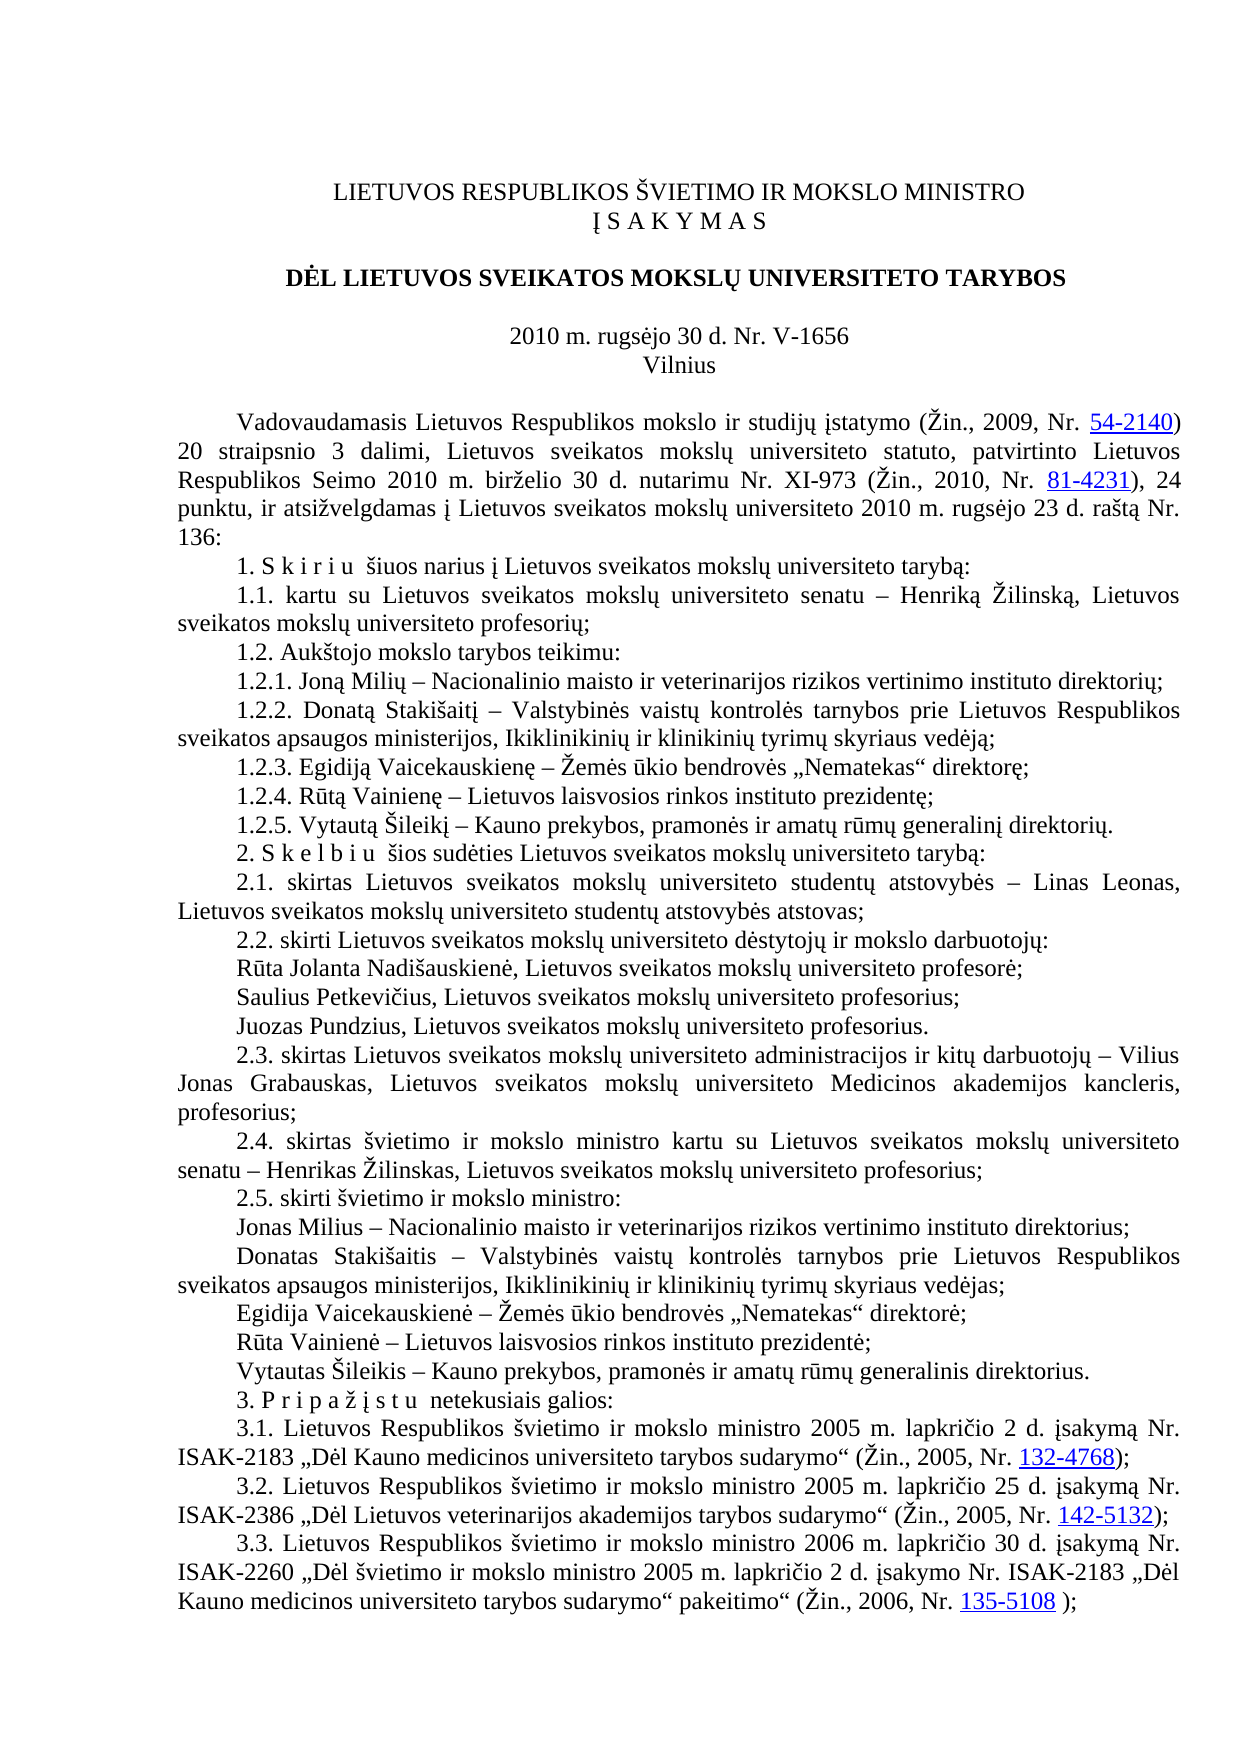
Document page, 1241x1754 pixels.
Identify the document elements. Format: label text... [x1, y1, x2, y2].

text 3.1. Lietuvos Respublikos švietimo ir mokslo ministro 2005 m. lapkričio 2 d. įsakymą Nr. ISAK-2183 „Dėl Kauno medicinos universiteto tarybos sudarymo“ (Žin., 2005, Nr. 132-4768); [177, 1413, 1181, 1471]
text 3. Pripažįstu netekusiais galios: [177, 1385, 1181, 1413]
text 3.2. Lietuvos Respublikos švietimo ir mokslo ministro 2005 m. lapkričio 25 d. įsakymą Nr. ISAK-2386 „Dėl Lietuvos veterinarijos akademijos tarybos sudarymo“ (Žin., 2005, Nr. 142-5132); [177, 1471, 1181, 1528]
text Egidija Vaicekauskienė – Žemės ūkio bendrovės „Nematekas“ direktorė; [177, 1298, 1181, 1327]
text DĖL LIETUVOS SVEIKATOS MOKSLŲ UNIVERSITETO TARYBOS [177, 263, 1181, 292]
text 1.2.3. Egidiją Vaicekauskienę – Žemės ūkio bendrovės „Nematekas“ direktorę; [177, 752, 1181, 781]
text 2.4. skirtas švietimo ir mokslo ministro kartu su Lietuvos sveikatos mokslų universiteto senatu – Henrikas Žilinskas, Lietuvos sveikatos mokslų universiteto profesorius; [177, 1126, 1181, 1183]
text Vadovaudamasis Lietuvos Respublikos mokslo ir studijų įstatymo (Žin., 2009, Nr. 54-2140) 20 straipsnio 3 dalimi, Lietuvos sveikatos mokslų universiteto statuto, patvirtinto Lietuvos Respublikos Seimo 2010 m. birželio 30 d. nutarimu Nr. XI-973 (Žin., 2010, Nr. 81-4231), 24 punktu, ir atsižvelgdamas į Lietuvos sveikatos mokslų universiteto 2010 m. rugsėjo 23 d. raštą Nr. 136: [177, 407, 1181, 551]
text 1.2. Aukštojo mokslo tarybos teikimu: [177, 637, 1181, 666]
text Rūta Vainienė – Lietuvos laisvosios rinkos instituto prezidentė; [177, 1327, 1181, 1356]
text 1.2.2. Donatą Stakišaitį – Valstybinės vaistų kontrolės tarnybos prie Lietuvos Respublikos sveikatos apsaugos ministerijos, Ikiklinikinių ir klinikinių tyrimų skyriaus vedėją; [177, 695, 1181, 752]
text 1.2.5. Vytautą Šileikį – Kauno prekybos, pramonės ir amatų rūmų generalinį direktorių. [177, 810, 1181, 838]
text Vytautas Šileikis – Kauno prekybos, pramonės ir amatų rūmų generalinis direktorius. [177, 1356, 1181, 1385]
text Jonas Milius – Nacionalinio maisto ir veterinarijos rizikos vertinimo instituto direktorius; [177, 1212, 1181, 1241]
text 2.1. skirtas Lietuvos sveikatos mokslų universiteto studentų atstovybės – Linas Leonas, Lietuvos sveikatos mokslų universiteto studentų atstovybės atstovas; [177, 867, 1181, 925]
text Vilnius [177, 350, 1181, 378]
text ĮSAKYMAS [177, 206, 1181, 235]
text 2.3. skirtas Lietuvos sveikatos mokslų universiteto administracijos ir kitų darbuotojų – Vilius Jonas Grabauskas, Lietuvos sveikatos mokslų universiteto Medicinos akademijos kancleris, profesorius; [177, 1040, 1181, 1126]
text 2.5. skirti švietimo ir mokslo ministro: [177, 1183, 1181, 1212]
text Rūta Jolanta Nadišauskienė, Lietuvos sveikatos mokslų universiteto profesorė; [177, 953, 1181, 982]
text Saulius Petkevičius, Lietuvos sveikatos mokslų universiteto profesorius; [177, 982, 1181, 1011]
text 2010 m. rugsėjo 30 d. Nr. V-1656 [177, 321, 1181, 350]
text 3.3. Lietuvos Respublikos švietimo ir mokslo ministro 2006 m. lapkričio 30 d. įsakymą Nr. ISAK-2260 „Dėl švietimo ir mokslo ministro 2005 m. lapkričio 2 d. įsakymo Nr. ISAK-2183 „Dėl Kauno medicinos universiteto tarybos sudarymo“ pakeitimo“ (Žin., 2006, Nr. 135-5108 ); [177, 1528, 1181, 1615]
text LIETUVOS RESPUBLIKOS ŠVIETIMO IR MOKSLO MINISTRO [177, 177, 1181, 206]
text 1.2.4. Rūtą Vainienę – Lietuvos laisvosios rinkos instituto prezidentę; [177, 781, 1181, 810]
text 1. Skiriu šiuos narius į Lietuvos sveikatos mokslų universiteto tarybą: [177, 551, 1181, 580]
text Juozas Pundzius, Lietuvos sveikatos mokslų universiteto profesorius. [177, 1011, 1181, 1040]
text 1.2.1. Joną Milių – Nacionalinio maisto ir veterinarijos rizikos vertinimo instituto direktorių; [177, 666, 1181, 695]
text Donatas Stakišaitis – Valstybinės vaistų kontrolės tarnybos prie Lietuvos Respublikos sveikatos apsaugos ministerijos, Ikiklinikinių ir klinikinių tyrimų skyriaus vedėjas; [177, 1241, 1181, 1298]
text 2. Skelbiu šios sudėties Lietuvos sveikatos mokslų universiteto tarybą: [177, 838, 1181, 867]
text 2.2. skirti Lietuvos sveikatos mokslų universiteto dėstytojų ir mokslo darbuotojų: [177, 925, 1181, 953]
text 1.1. kartu su Lietuvos sveikatos mokslų universiteto senatu – Henriką Žilinską, Lietuvos sveikatos mokslų universiteto profesorių; [177, 580, 1181, 637]
